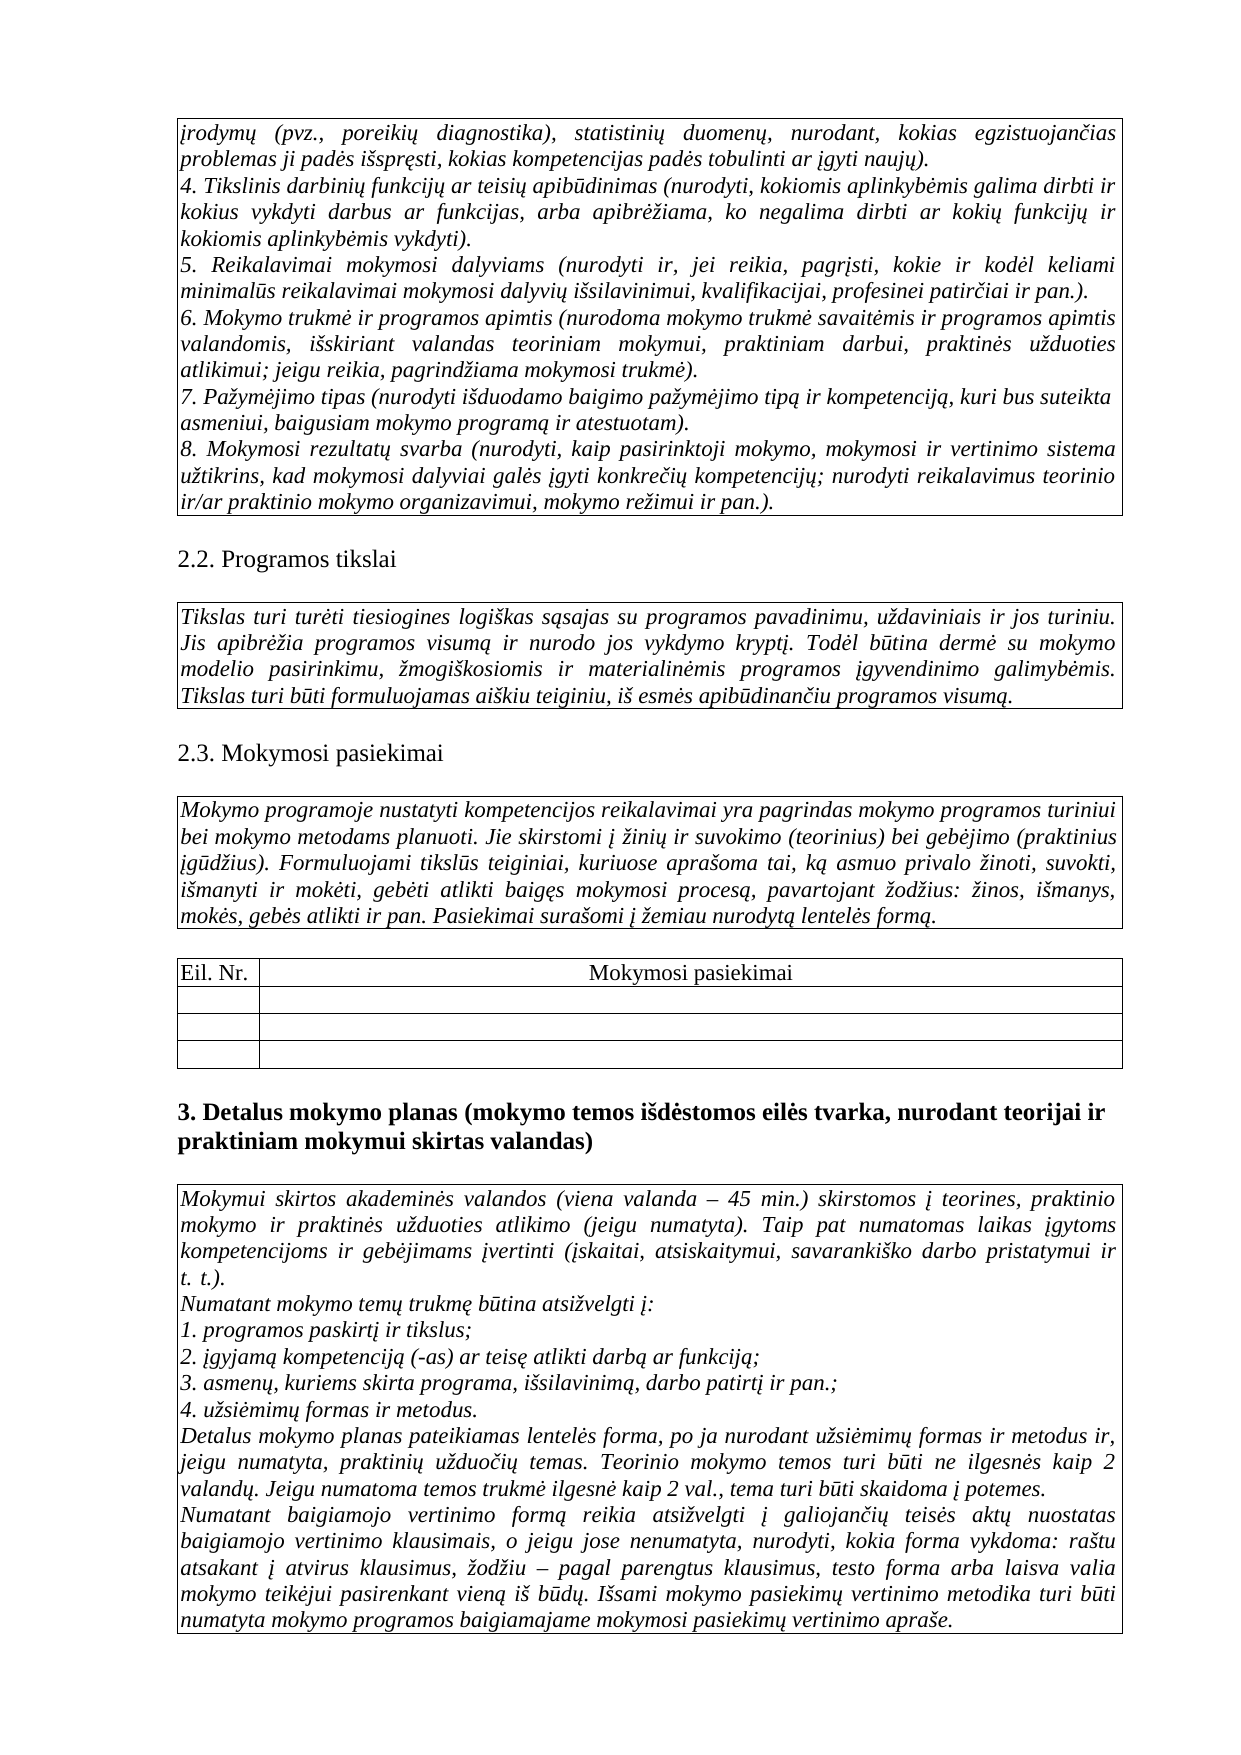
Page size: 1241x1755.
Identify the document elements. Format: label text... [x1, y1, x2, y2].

table_cell [178, 1014, 259, 1040]
text 3. Detalus mokymo planas (mokymo temos išdėstomos eilės tvarka, nurodant teorijai ir praktiniam mokymui skirtas valandas) [177, 1097, 1122, 1155]
table_header Mokymui skirtos akademinės valandos (viena valanda – 45 min.) skirstomos į teorines, praktinio mokymo ir praktinės užduoties atlikimo (jeigu numatyta). Taip pat numatomas laikas įgytoms kompetencijoms ir gebėjimams įvertinti (įskaitai, atsiskaitymui, savarankiško darbo pristatymui ir t. t.). Numatant mokymo temų trukmę būtina atsižvelgti į: 1. programos paskirtį ir tikslus; 2. įgyjamą kompetenciją (-as) ar teisę atlikti darbą ar funkciją; 3. asmenų, kuriems skirta programa, išsilavinimą, darbo patirtį ir pan.; 4. užsiėmimų formas ir metodus. Detalus mokymo planas pateikiamas lentelės forma, po ja nurodant užsiėmimų formas ir metodus ir, jeigu numatyta, praktinių užduočių temas. Teorinio mokymo temos turi būti ne ilgesnės kaip 2 valandų. Jeigu numatoma temos trukmė ilgesnė kaip 2 val., tema turi būti skaidoma į potemes. Numatant baigiamojo vertinimo formą reikia atsižvelgti į galiojančių teisės aktų nuostatas baigiamojo vertinimo klausimais, o jeigu jose nenumatyta, nurodyti, kokia forma vykdoma: raštu atsakant į atvirus klausimus, žodžiu – pagal parengtus klausimus, testo forma arba laisva valia mokymo teikėjui pasirenkant vieną iš būdų. Išsami mokymo pasiekimų vertinimo metodika turi būti numatyta mokymo programos baigiamajame mokymosi pasiekimų vertinimo apraše. [178, 1185, 1122, 1633]
table_header Mokymosi pasiekimai [260, 959, 1122, 986]
table_header Eil. Nr. [178, 959, 259, 986]
table_cell [260, 1014, 1122, 1040]
table_cell [260, 1041, 1122, 1068]
text 2.3. Mokymosi pasiekimai [177, 738, 1122, 767]
text 2.2. Programos tikslai [177, 544, 1122, 573]
table_header įrodymų (pvz., poreikių diagnostika), statistinių duomenų, nurodant, kokias egzistuojančias problemas ji padės išspręsti, kokias kompetencijas padės tobulinti ar įgyti naujų). 4. Tikslinis darbinių funkcijų ar teisių apibūdinimas (nurodyti, kokiomis aplinkybėmis galima dirbti ir kokius vykdyti darbus ar funkcijas, arba apibrėžiama, ko negalima dirbti ar kokių funkcijų ir kokiomis aplinkybėmis vykdyti). 5. Reikalavimai mokymosi dalyviams (nurodyti ir, jei reikia, pagrįsti, kokie ir kodėl keliami minimalūs reikalavimai mokymosi dalyvių išsilavinimui, kvalifikacijai, profesinei patirčiai ir pan.). 6. Mokymo trukmė ir programos apimtis (nurodoma mokymo trukmė savaitėmis ir programos apimtis valandomis, išskiriant valandas teoriniam mokymui, praktiniam darbui, praktinės užduoties atlikimui; jeigu reikia, pagrindžiama mokymosi trukmė). 7. Pažymėjimo tipas (nurodyti išduodamo baigimo pažymėjimo tipą ir kompetenciją, kuri bus suteikta asmeniui, baigusiam mokymo programą ir atestuotam). 8. Mokymosi rezultatų svarba (nurodyti, kaip pasirinktoji mokymo, mokymosi ir vertinimo sistema užtikrins, kad mokymosi dalyviai galės įgyti konkrečių kompetencijų; nurodyti reikalavimus teorinio ir/ar praktinio mokymo organizavimui, mokymo režimui ir pan.). [178, 119, 1122, 514]
table_cell [260, 987, 1122, 1013]
table_header Tikslas turi turėti tiesiogines logiškas sąsajas su programos pavadinimu, uždaviniais ir jos turiniu. Jis apibrėžia programos visumą ir nurodo jos vykdymo kryptį. Todėl būtina dermė su mokymo modelio pasirinkimu, žmogiškosiomis ir materialinėmis programos įgyvendinimo galimybėmis. Tikslas turi būti formuluojamas aiškiu teiginiu, iš esmės apibūdinančiu programos visumą. [178, 603, 1122, 708]
table_cell [178, 1041, 259, 1068]
table_cell [178, 987, 259, 1013]
